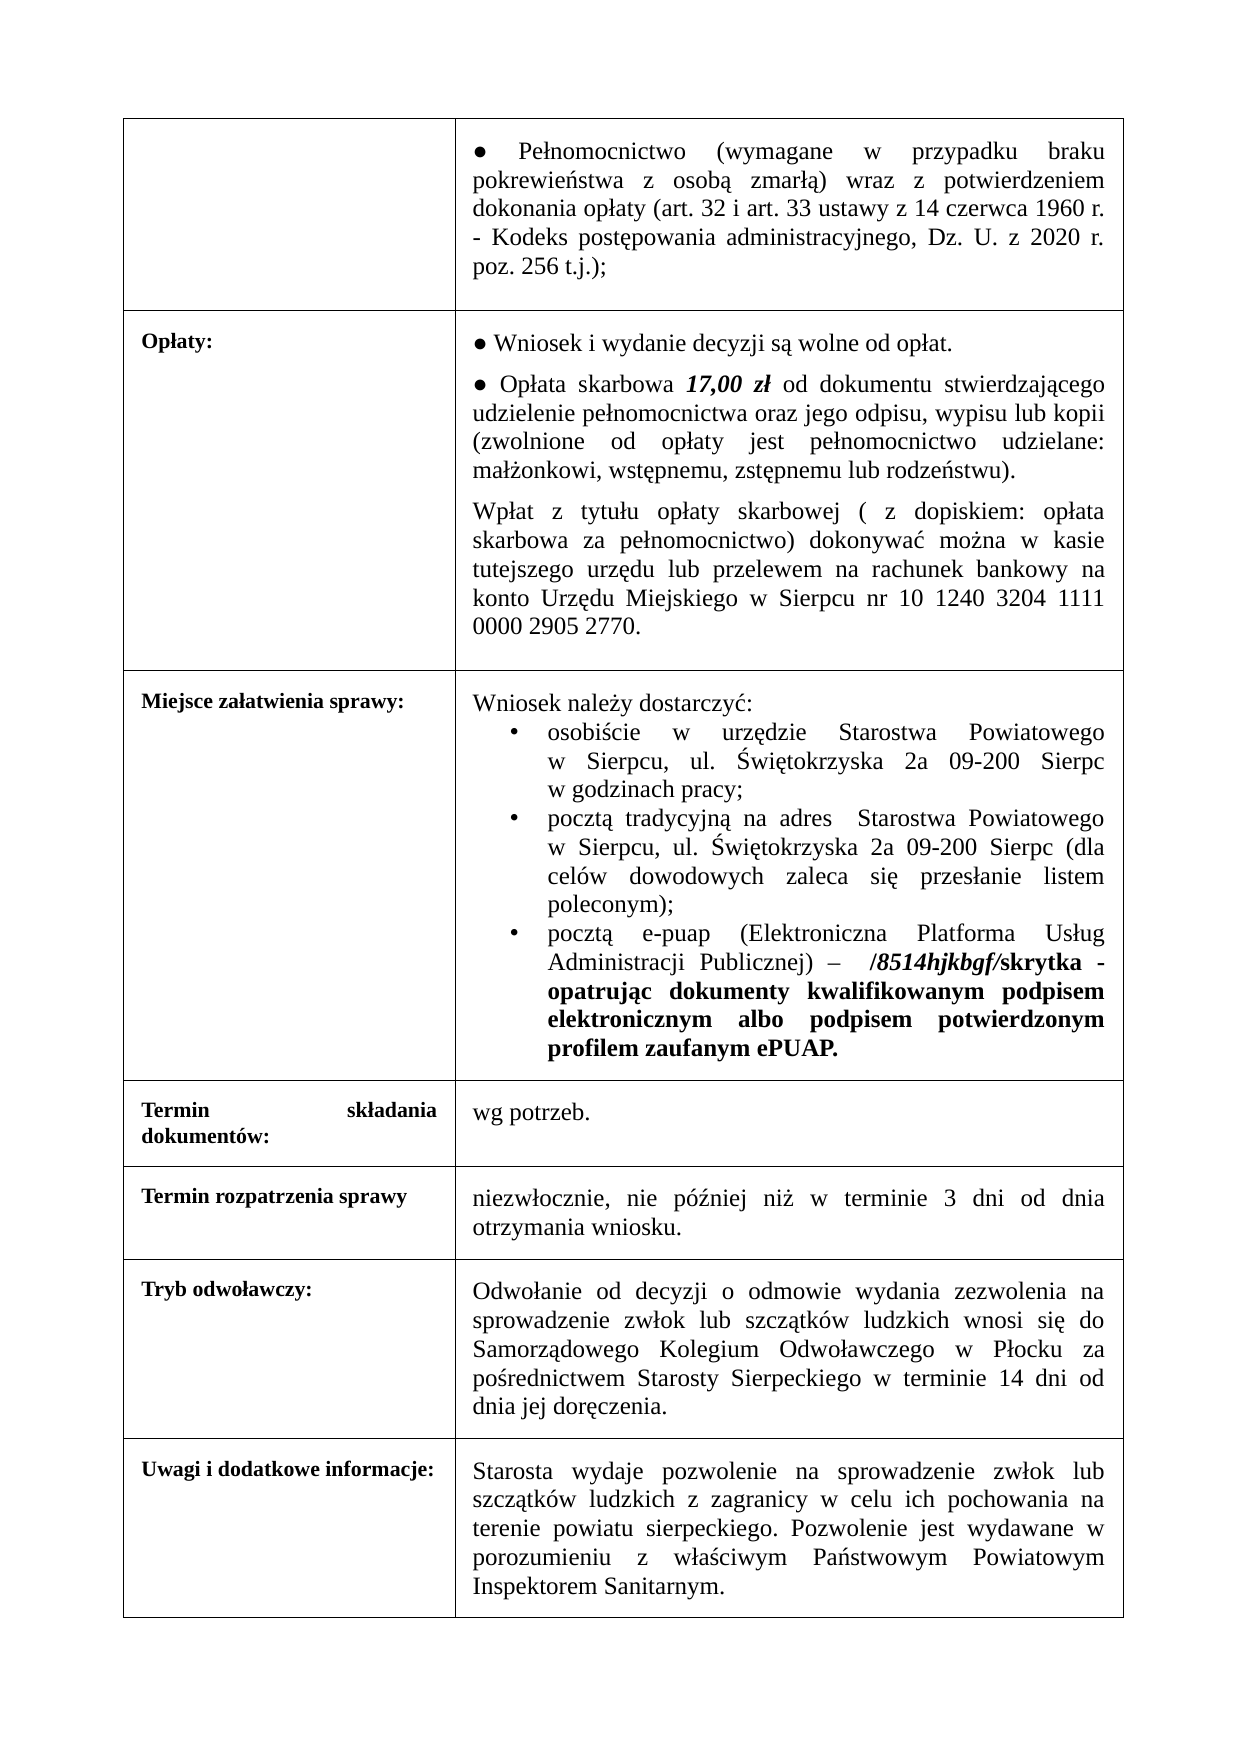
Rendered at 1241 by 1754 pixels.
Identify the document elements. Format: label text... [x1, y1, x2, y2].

table_cell ● Wniosek i wydanie decyzji są wolne od opłat. ● Opłata skarbowa 17,00 zł od dokumentu stwierdzającego udzielenie pełnomocnictwa oraz jego odpisu, wypisu lub kopii (zwolnione od opłaty jest pełnomocnictwo udzielane: małżonkowi, wstępnemu, zstępnemu lub rodzeństwu). Wpłat z tytułu opłaty skarbowej ( z dopiskiem: opłata skarbowa za pełnomocnictwo) dokonywać można w kasie tutejszego urzędu lub przelewem na rachunek bankowy na konto Urzędu Miejskiego w Sierpcu nr 10 1240 3204 1111 0000 2905 2770. [456, 311, 1123, 670]
table_cell Odwołanie od decyzji o odmowie wydania zezwolenia na sprowadzenie zwłok lub szczątków ludzkich wnosi się do Samorządowego Kolegium Odwoławczego w Płocku za pośrednictwem Starosty Sierpeckiego w terminie 14 dni od dnia jej doręczenia. [456, 1260, 1123, 1438]
table_cell Miejsce załatwienia sprawy: [124, 671, 455, 1080]
table_cell Uwagi i dodatkowe informacje: [124, 1439, 455, 1617]
table_cell niezwłocznie, nie później niż w terminie 3 dni od dnia otrzymania wniosku. [456, 1167, 1123, 1259]
table_cell Starosta wydaje pozwolenie na sprowadzenie zwłok lub szczątków ludzkich z zagranicy w celu ich pochowania na terenie powiatu sierpeckiego. Pozwolenie jest wydawane w porozumieniu z właściwym Państwowym Powiatowym Inspektorem Sanitarnym. [456, 1439, 1123, 1617]
table_cell Termin rozpatrzenia sprawy [124, 1167, 455, 1259]
table_cell Termin składania dokumentów: [124, 1081, 455, 1166]
table_cell ● Pełnomocnictwo (wymagane w przypadku braku pokrewieństwa z osobą zmarłą) wraz z potwierdzeniem dokonania opłaty (art. 32 i art. 33 ustawy z 14 czerwca 1960 r. - Kodeks postępowania administracyjnego, Dz. U. z 2020 r. poz. 256 t.j.); [456, 119, 1123, 310]
table_cell Opłaty: [124, 311, 455, 670]
table_cell [124, 119, 455, 310]
table_cell Wniosek należy dostarczyć: osobiście w urzędzie Starostwa Powiatowego w Sierpcu, ul. Świętokrzyska 2a 09-200 Sierpc w godzinach pracy; pocztą tradycyjną na adres Starostwa Powiatowego w Sierpcu, ul. Świętokrzyska 2a 09-200 Sierpc (dla celów dowodowych zaleca się przesłanie listem poleconym); pocztą e-puap (Elektroniczna Platforma Usług Administracji Publicznej) – /8514hjkbgf/skrytka - opatrując dokumenty kwalifikowanym podpisem elektronicznym albo podpisem potwierdzonym profilem zaufanym ePUAP. [456, 671, 1123, 1080]
table_cell wg potrzeb. [456, 1081, 1123, 1166]
table_cell Tryb odwoławczy: [124, 1260, 455, 1438]
